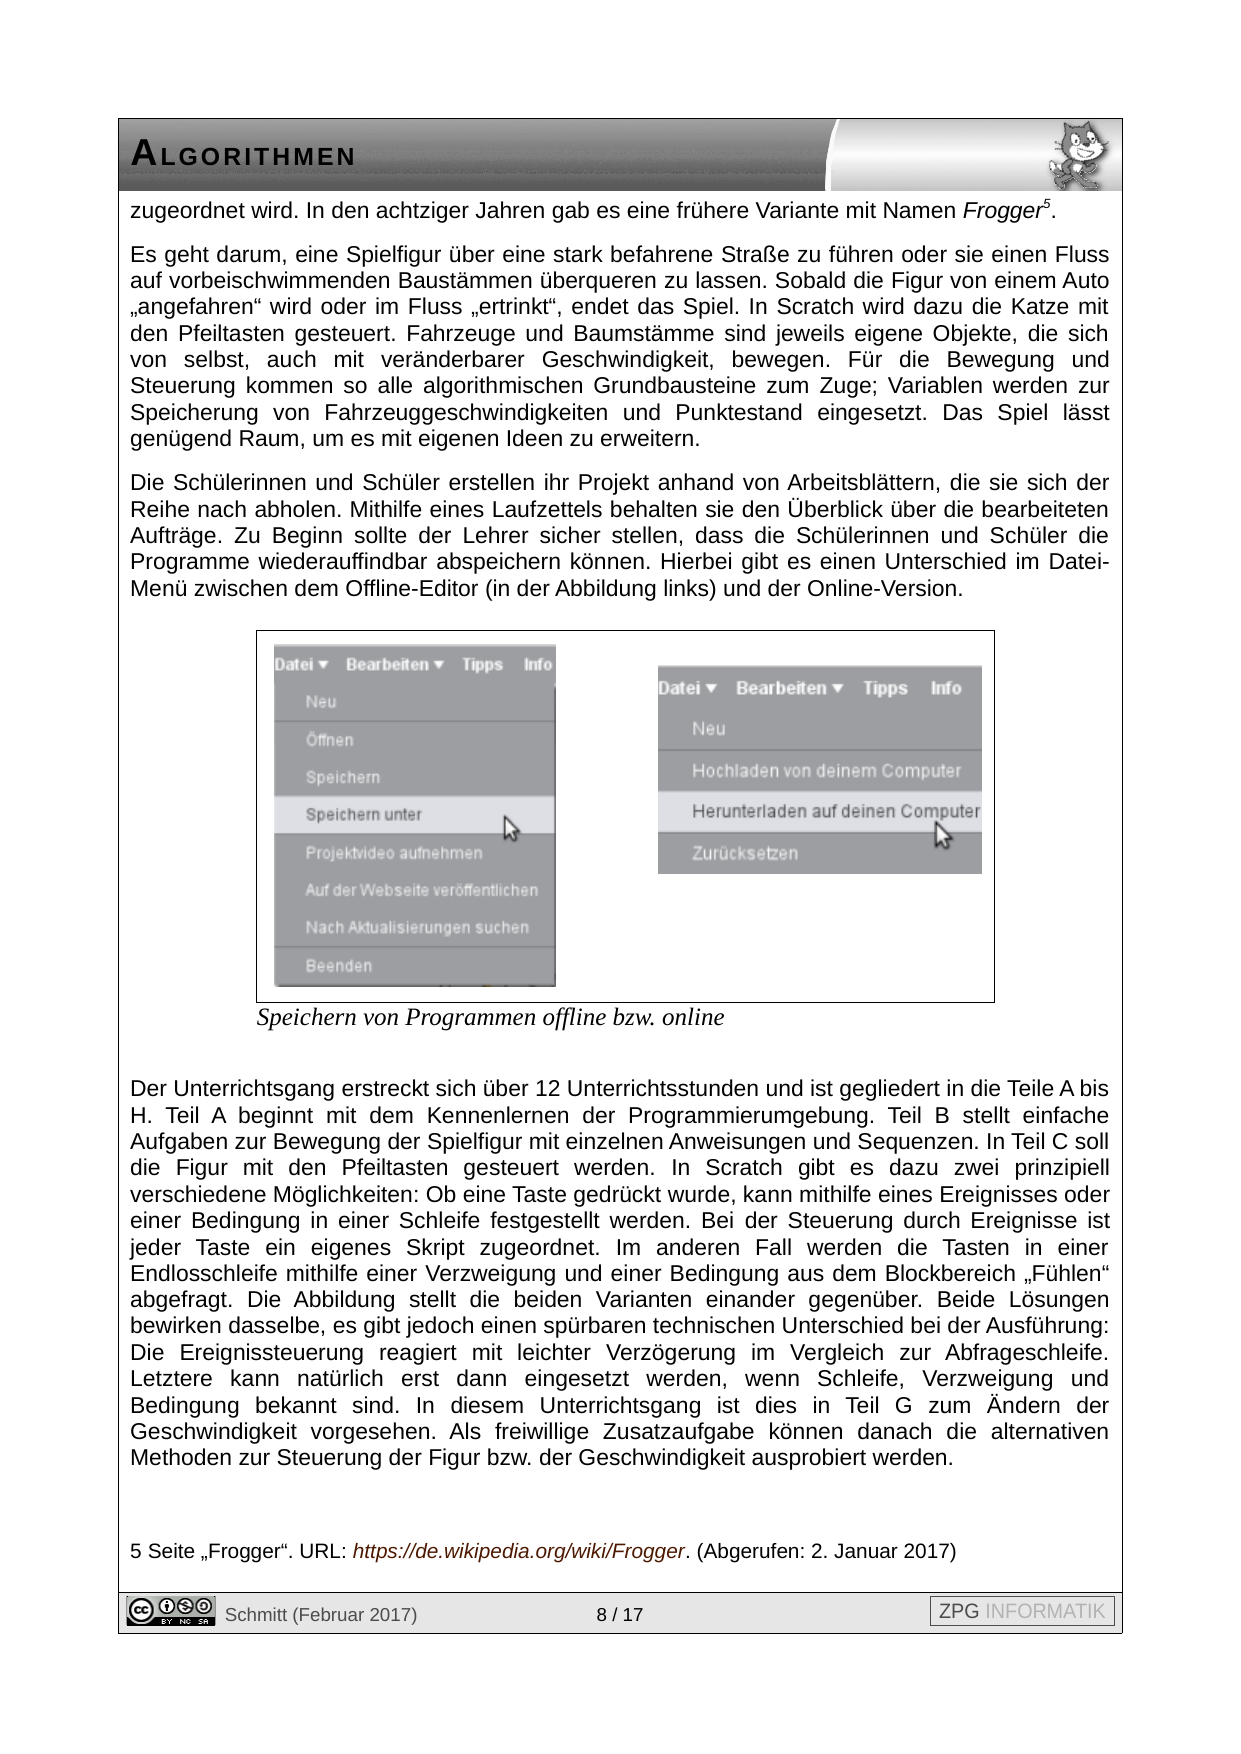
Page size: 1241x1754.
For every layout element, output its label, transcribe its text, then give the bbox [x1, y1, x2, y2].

text Seite „Frogger“. URL: https://de.wikipedia.org/wiki/Frogger. (Abgerufen: 2. Januar 2017) [130, 1538, 1122, 1562]
text [257, 643, 994, 1002]
picture [119, 119, 1122, 191]
text Die Schülerinnen und Schüler erstellen ihr Projekt anhand von Arbeitsblättern, die sie sich der Reihe nach abholen. Mithilfe eines Laufzettels behalten sie den Überblick über die bearbeiteten Aufträge. Zu Beginn sollte der Lehrer sicher stellen, dass die Schülerinnen und Schüler die Programme wiederauffindbar abspeichern können. Hierbei gibt es einen Unterschied im Datei-Menü zwischen dem Offline-Editor (in der Abbildung links) und der Online-Version. [130, 469, 1110, 601]
picture [126, 1596, 216, 1626]
text Es geht darum, eine Spielfigur über eine stark befahrene Straße zu führen oder sie einen Fluss auf vorbeischwimmenden Baustämmen überqueren zu lassen. Sobald die Figur von einem Auto „angefahren“ wird oder im Fluss „ertrinkt“, endet das Spiel. In Scratch wird dazu die Katze mit den Pfeiltasten gesteuert. Fahrzeuge und Baumstämme sind jeweils eigene Objekte, die sich von selbst, auch mit veränderbarer Geschwindigkeit, bewegen. Für die Bewegung und Steuerung kommen so alle algorithmischen Grundbausteine zum Zuge; Variablen werden zur Speicherung von Fahrzeuggeschwindigkeiten und Punktestand eingesetzt. Das Spiel lässt genügend Raum, um es mit eigenen Ideen zu erweitern. [130, 241, 1110, 451]
text Speichern von Programmen offline bzw. online [257, 1003, 995, 1031]
picture [274, 644, 556, 987]
text Der Unterrichtsgang erstreckt sich über 12 Unterrichtsstunden und ist gegliedert in die Teile A bis H. Teil A beginnt mit dem Kennenlernen der Programmierumgebung. Teil B stellt einfache Aufgaben zur Bewegung der Spielfigur mit einzelnen Anweisungen und Sequenzen. In Teil C soll die Figur mit den Pfeiltasten gesteuert werden. In Scratch gibt es dazu zwei prinzipiell verschiedene Möglichkeiten: Ob eine Taste gedrückt wurde, kann mithilfe eines Ereignisses oder einer Bedingung in einer Schleife festgestellt werden. Bei ­der Steuerung durch Ereignisse ist jeder Taste ein eigenes Skript zugeordnet. Im anderen Fall werden die Tasten in einer Endlosschleife mithilfe einer Verzweigung und einer Bedingung aus dem Blockbereich „Fühlen“ abgefragt. Die Abbildung stellt die beiden Varianten einander gegenüber. Beide Lösungen bewirken dasselbe, es gibt jedoch einen spürbaren technischen Unterschied bei der Ausführung: Die Ereignissteuerung reagiert mit leichter Verzögerung im Vergleich zur Abfrageschleife. Letztere kann natürlich erst dann eingesetzt werden, wenn Schleife, Verzweigung und Bedingung bekannt sind. In diesem Unterrichtsgang ist dies in Teil G zum Ändern der Geschwindigkeit vorgesehen. Als freiwillige Zusatzaufgabe können danach die alternativen Methoden zur Steuerung der Figur bzw. der Geschwindigkeit ausprobiert werden. [130, 1075, 1110, 1471]
text zugeordnet wird. In den achtziger Jahren gab es eine frühere Variante mit Namen Frogger. [130, 197, 1110, 223]
picture [658, 665, 982, 874]
